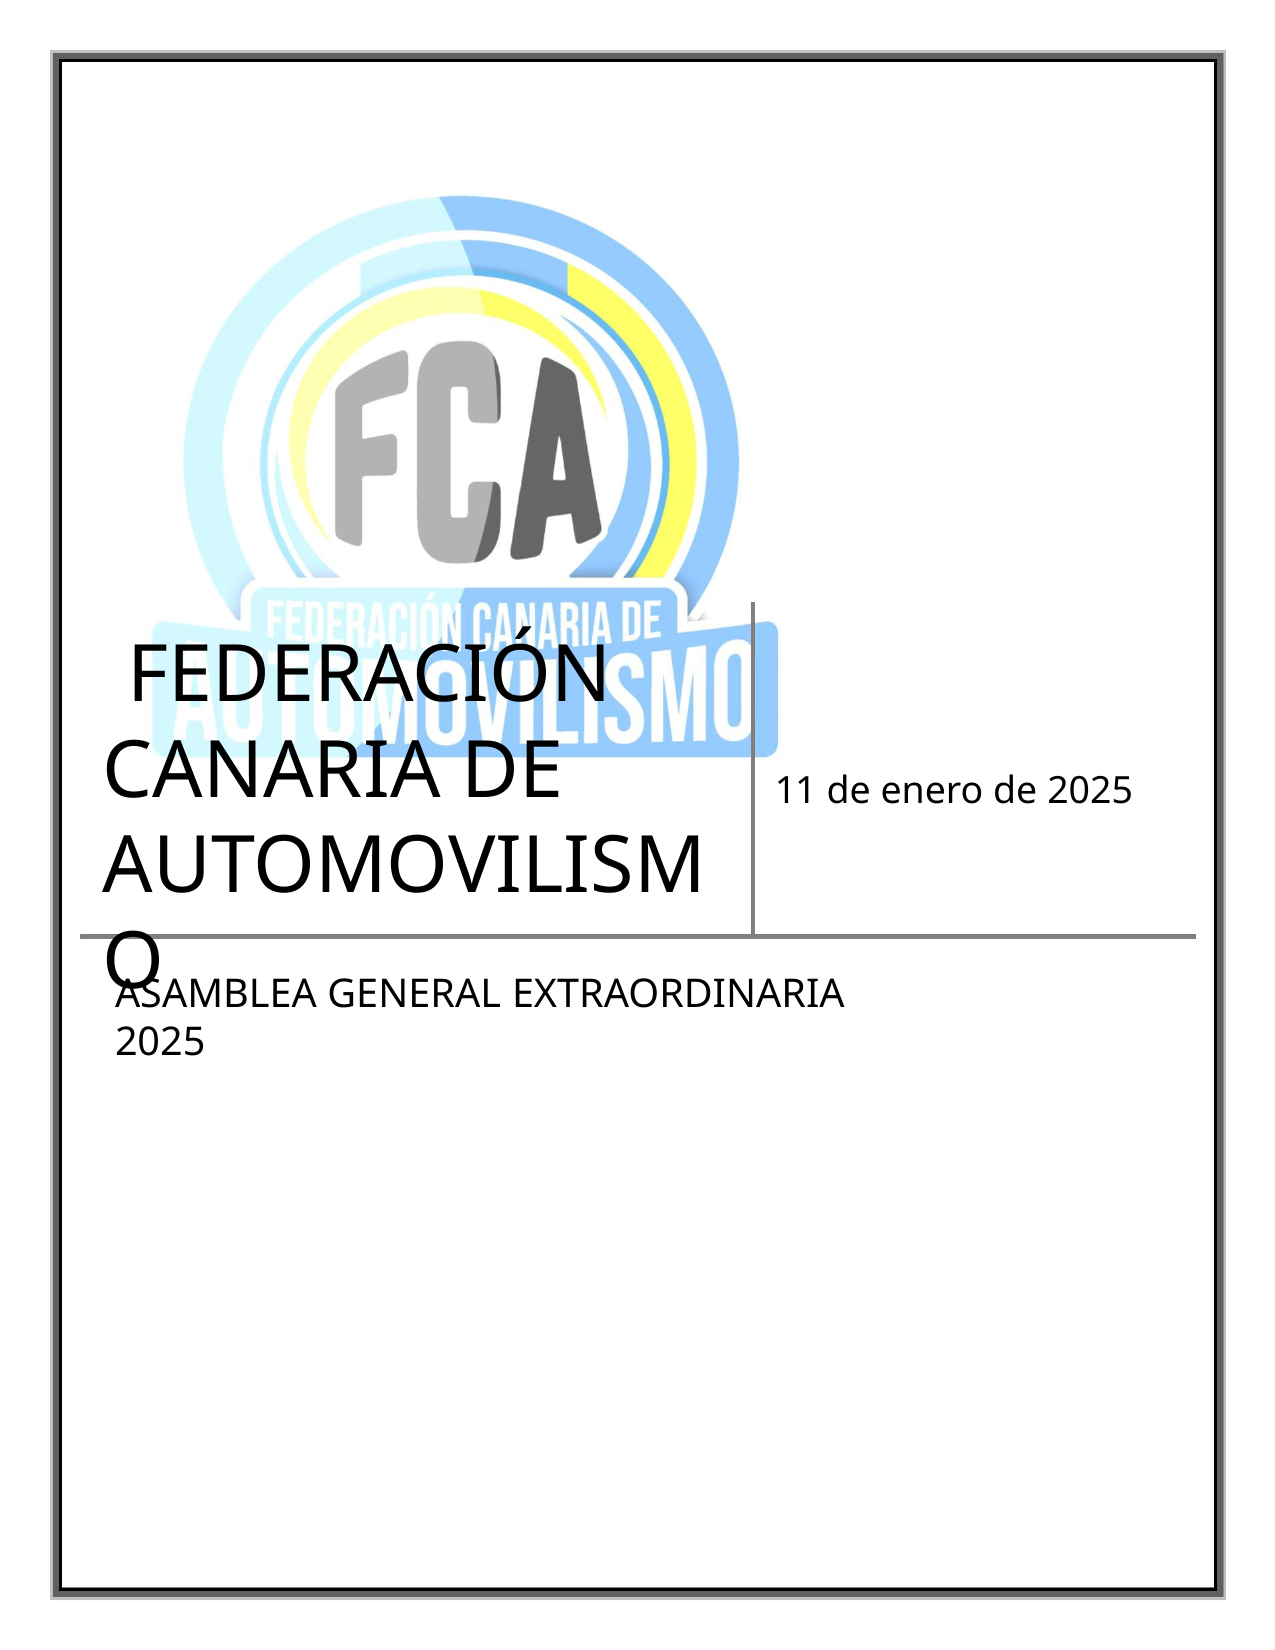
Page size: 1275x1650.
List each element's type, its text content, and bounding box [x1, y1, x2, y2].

text FEDERACIÓN [127, 625, 618, 721]
text AUTOMOVILISMO [102, 816, 753, 1007]
text 1 [774, 768, 795, 813]
text ASAMBLEA GENERAL EXTRAORDINARIA 2025 [115, 969, 942, 1065]
text CANARIA DE [102, 721, 618, 816]
text 1 de enero de 2025 [795, 768, 1144, 813]
